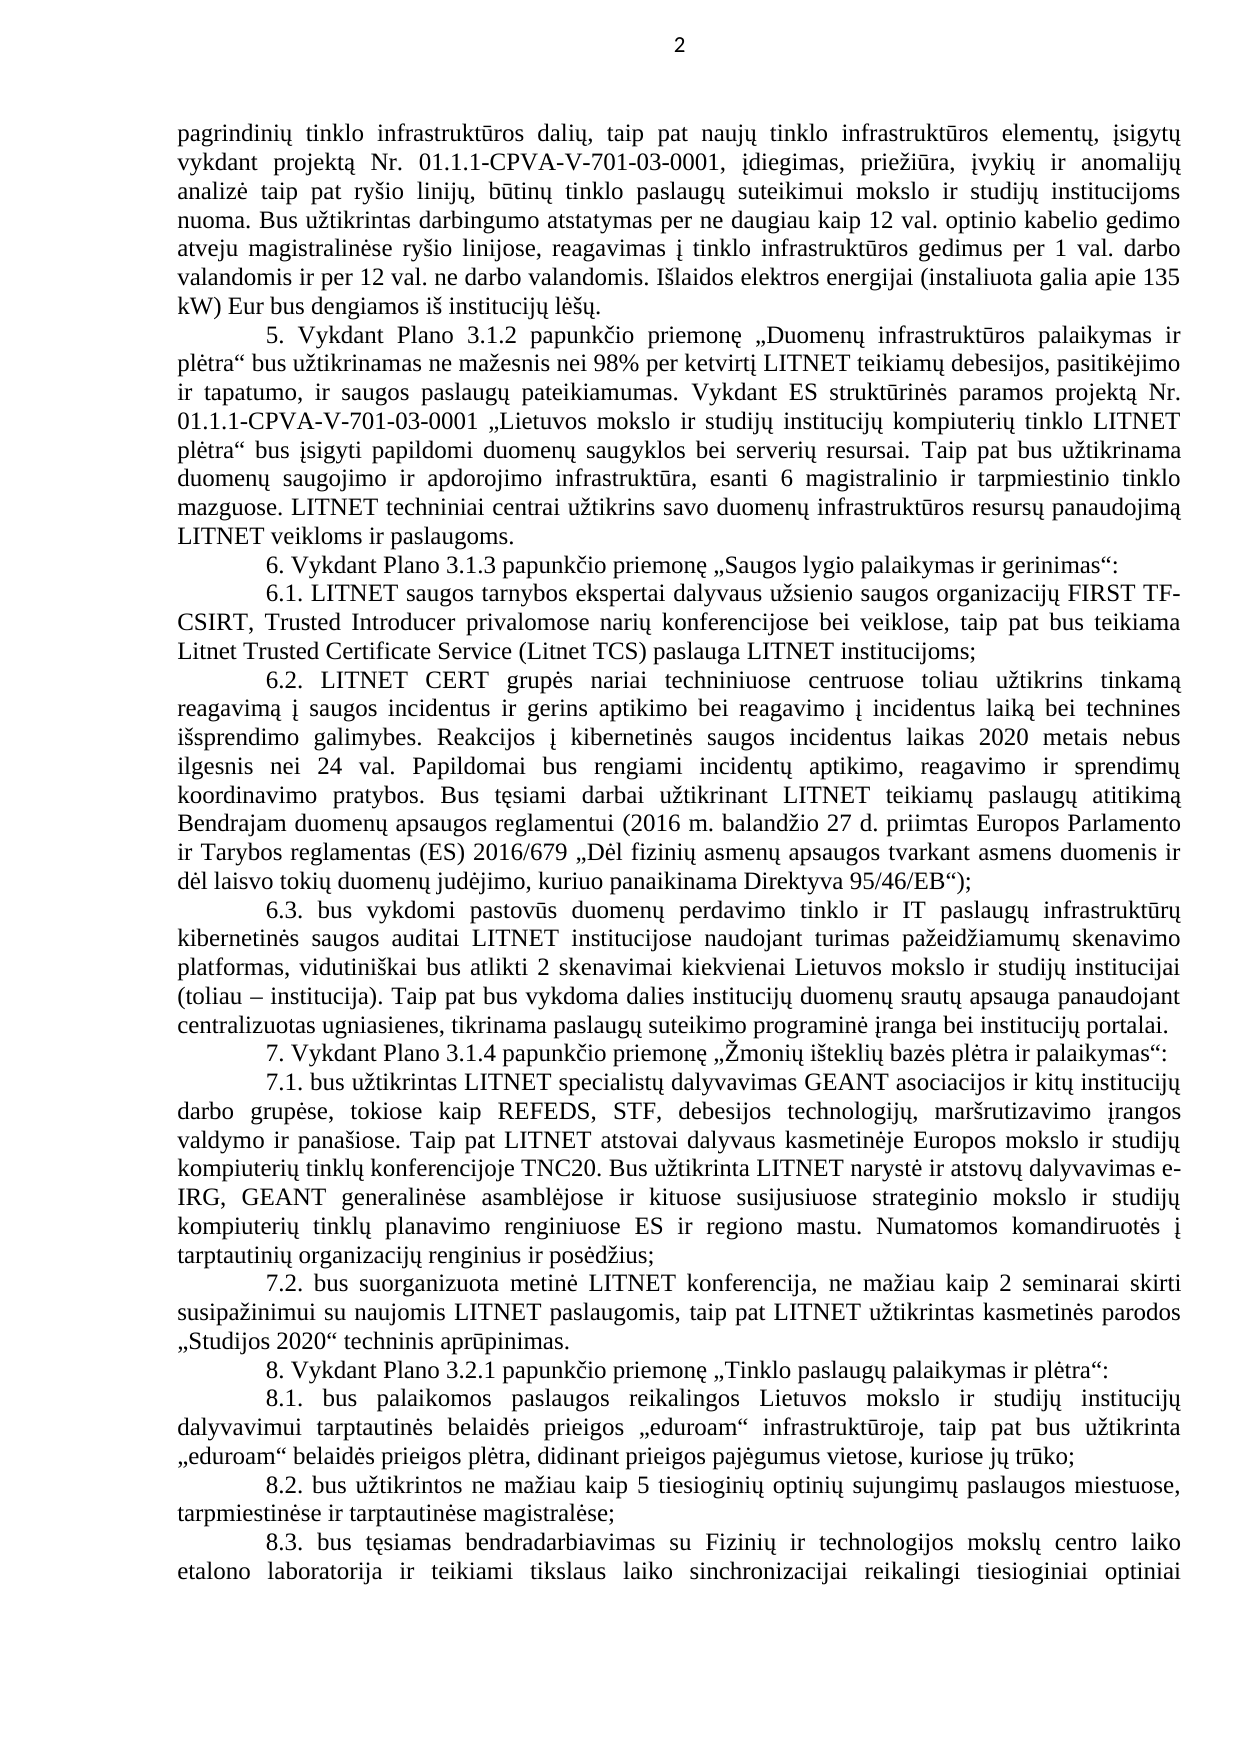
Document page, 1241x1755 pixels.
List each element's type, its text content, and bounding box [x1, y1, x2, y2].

text 8.1. bus palaikomos paslaugos reikalingos Lietuvos mokslo ir studijų institucijų dalyvavimui tarptautinės belaidės prieigos „eduroam“ infrastruktūroje, taip pat bus užtikrinta „eduroam“ belaidės prieigos plėtra, didinant prieigos pajėgumus vietose, kuriose jų trūko; [177, 1383, 1182, 1470]
text 8. Vykdant Plano 3.2.1 papunkčio priemonę „Tinklo paslaugų palaikymas ir plėtra“: [177, 1355, 1182, 1383]
text 7.2. bus suorganizuota metinė LITNET konferencija, ne mažiau kaip 2 seminarai skirti susipažinimui su naujomis LITNET paslaugomis, taip pat LITNET užtikrintas kasmetinės parodos „Studijos 2020“ techninis aprūpinimas. [177, 1268, 1182, 1355]
text pagrindinių tinklo infrastruktūros dalių, taip pat naujų tinklo infrastruktūros elementų, įsigytų vykdant projektą Nr. 01.1.1-CPVA-V-701-03-0001, įdiegimas, priežiūra, įvykių ir anomalijų analizė taip pat ryšio linijų, būtinų tinklo paslaugų suteikimui mokslo ir studijų institucijoms nuoma. Bus užtikrintas darbingumo atstatymas per ne daugiau kaip 12 val. optinio kabelio gedimo atveju magistralinėse ryšio linijose, reagavimas į tinklo infrastruktūros gedimus per 1 val. darbo valandomis ir per 12 val. ne darbo valandomis. Išlaidos elektros energijai (instaliuota galia apie 135 kW) Eur bus dengiamos iš institucijų lėšų. [177, 118, 1182, 320]
text 8.2. bus užtikrintos ne mažiau kaip 5 tiesioginių optinių sujungimų paslaugos miestuose, tarpmiestinėse ir tarptautinėse magistralėse; [177, 1470, 1182, 1527]
text 8.3. bus tęsiamas bendradarbiavimas su Fizinių ir technologijos mokslų centro laiko etalono laboratorija ir teikiami tikslaus laiko sinchronizacijai reikalingi tiesioginiai optiniai [177, 1527, 1182, 1585]
text 7.1. bus užtikrintas LITNET specialistų dalyvavimas GEANT asociacijos ir kitų institucijų darbo grupėse, tokiose kaip REFEDS, STF, debesijos technologijų, maršrutizavimo įrangos valdymo ir panašiose. Taip pat LITNET atstovai dalyvaus kasmetinėje Europos mokslo ir studijų kompiuterių tinklų konferencijoje TNC20. Bus užtikrinta LITNET narystė ir atstovų dalyvavimas e-IRG, GEANT generalinėse asamblėjose ir kituose susijusiuose strateginio mokslo ir studijų kompiuterių tinklų planavimo renginiuose ES ir regiono mastu. Numatomos komandiruotės į tarptautinių organizacijų renginius ir posėdžius; [177, 1067, 1182, 1268]
text 6. Vykdant Plano 3.1.3 papunkčio priemonę „Saugos lygio palaikymas ir gerinimas“: [177, 550, 1182, 578]
text 6.1. LITNET saugos tarnybos ekspertai dalyvaus užsienio saugos organizacijų FIRST TF-CSIRT, Trusted Introducer privalomose narių konferencijose bei veiklose, taip pat bus teikiama Litnet Trusted Certificate Service (Litnet TCS) paslauga LITNET institucijoms; [177, 578, 1182, 665]
text 6.3. bus vykdomi pastovūs duomenų perdavimo tinklo ir IT paslaugų infrastruktūrų kibernetinės saugos auditai LITNET institucijose naudojant turimas pažeidžiamumų skenavimo platformas, vidutiniškai bus atlikti 2 skenavimai kiekvienai Lietuvos mokslo ir studijų institucijai (toliau – institucija). Taip pat bus vykdoma dalies institucijų duomenų srautų apsauga panaudojant centralizuotas ugniasienes, tikrinama paslaugų suteikimo programinė įranga bei institucijų portalai. [177, 895, 1182, 1038]
text 6.2. LITNET CERT grupės nariai techniniuose centruose toliau užtikrins tinkamą reagavimą į saugos incidentus ir gerins aptikimo bei reagavimo į incidentus laiką bei technines išsprendimo galimybes. Reakcijos į kibernetinės saugos incidentus laikas 2020 metais nebus ilgesnis nei 24 val. Papildomai bus rengiami incidentų aptikimo, reagavimo ir sprendimų koordinavimo pratybos. Bus tęsiami darbai užtikrinant LITNET teikiamų paslaugų atitikimą Bendrajam duomenų apsaugos reglamentui (2016 m. balandžio 27 d. priimtas Europos Parlamento ir Tarybos reglamentas (ES) 2016/679 „Dėl fizinių asmenų apsaugos tvarkant asmens duomenis ir dėl laisvo tokių duomenų judėjimo, kuriuo panaikinama Direktyva 95/46/EB“); [177, 665, 1182, 895]
text 5. Vykdant Plano 3.1.2 papunkčio priemonę „Duomenų infrastruktūros palaikymas ir plėtra“ bus užtikrinamas ne mažesnis nei 98% per ketvirtį LITNET teikiamų debesijos, pasitikėjimo ir tapatumo, ir saugos paslaugų pateikiamumas. Vykdant ES struktūrinės paramos projektą Nr. 01.1.1-CPVA-V-701-03-0001 „Lietuvos mokslo ir studijų institucijų kompiuterių tinklo LITNET plėtra“ bus įsigyti papildomi duomenų saugyklos bei serverių resursai. Taip pat bus užtikrinama duomenų saugojimo ir apdorojimo infrastruktūra, esanti 6 magistralinio ir tarpmiestinio tinklo mazguose. LITNET techniniai centrai užtikrins savo duomenų infrastruktūros resursų panaudojimą LITNET veikloms ir paslaugoms. [177, 320, 1182, 550]
text 7. Vykdant Plano 3.1.4 papunkčio priemonę „Žmonių išteklių bazės plėtra ir palaikymas“: [177, 1038, 1182, 1067]
